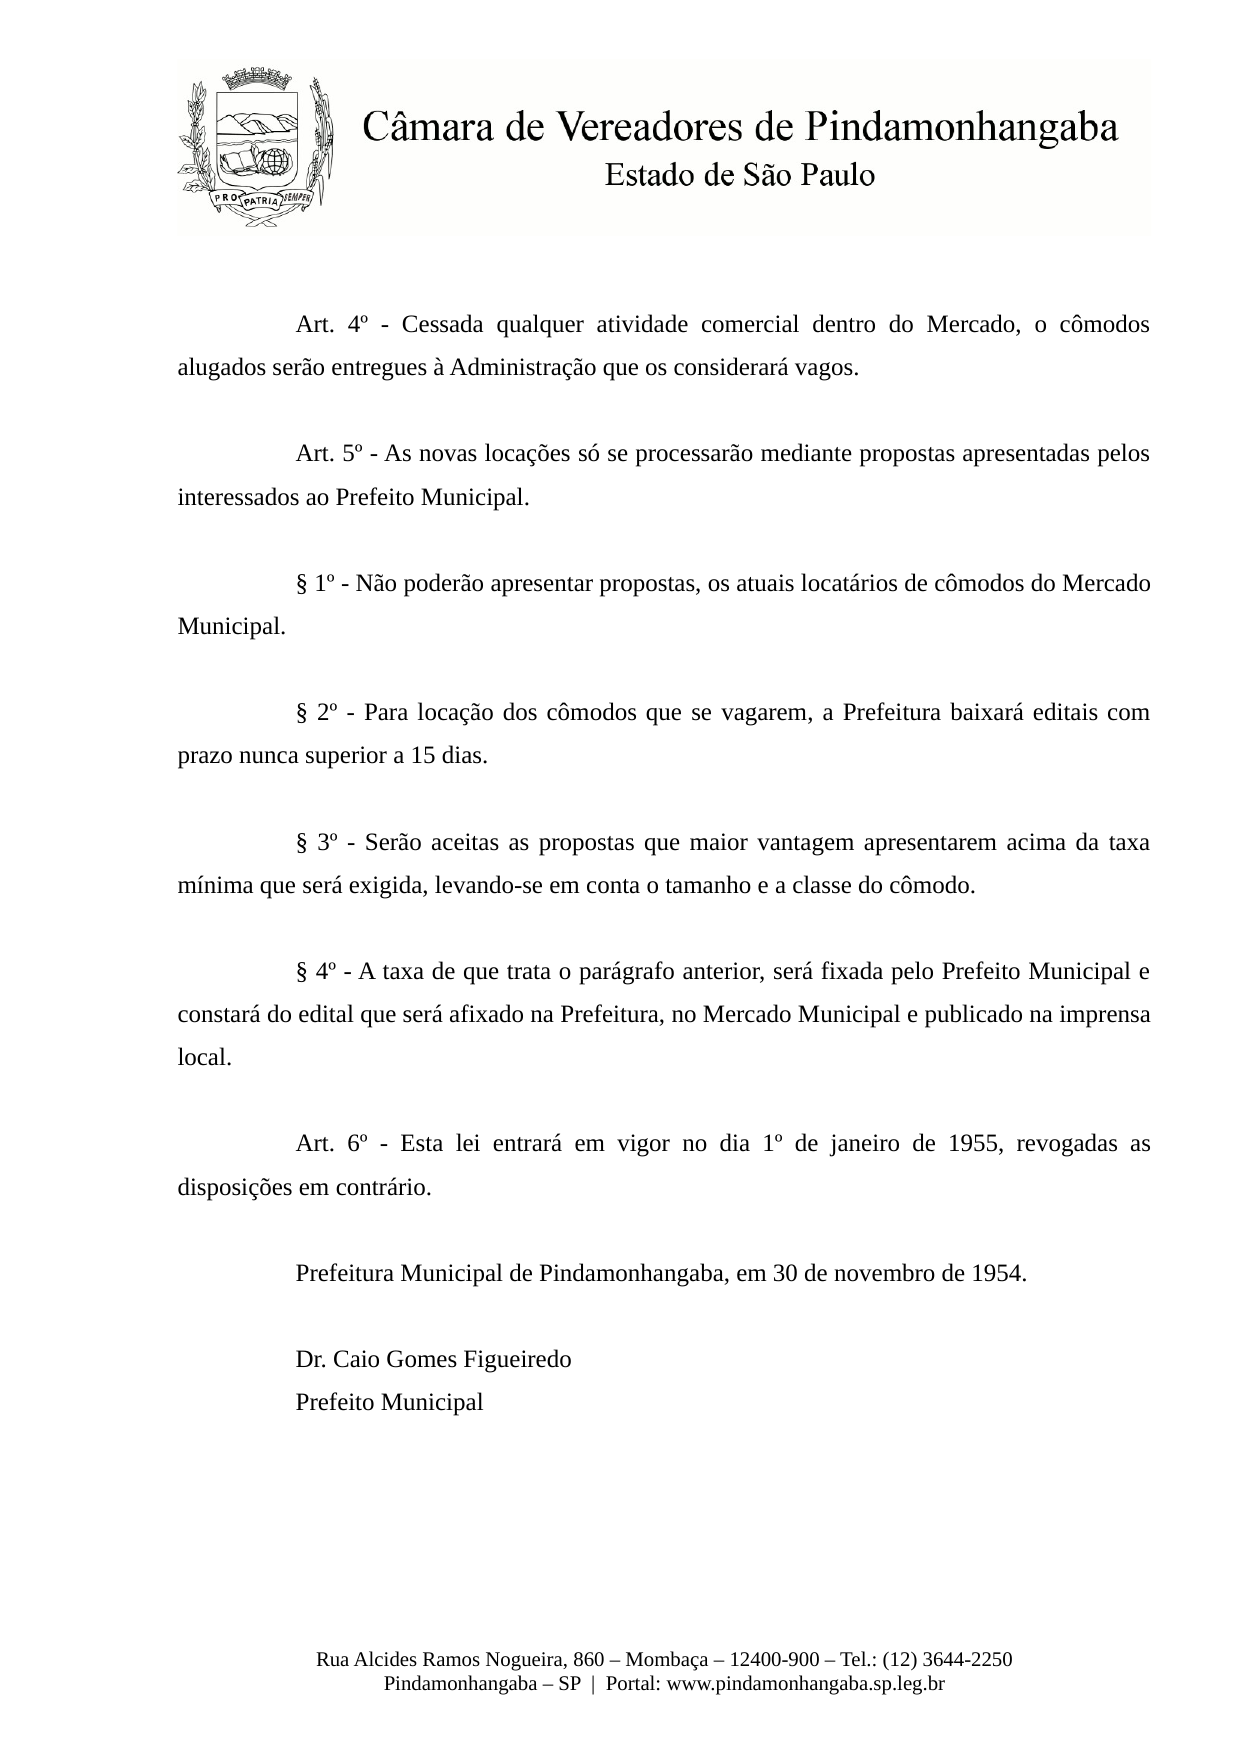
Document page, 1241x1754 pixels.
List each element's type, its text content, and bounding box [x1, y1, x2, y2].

text Dr. Caio Gomes Figueiredo [177, 1344, 1152, 1373]
text § 3º - Serão aceitas as propostas que maior vantagem apresentarem acima da taxa mínima que será exigida, levando-se em conta o tamanho e a classe do cômodo. [177, 827, 1152, 898]
text § 4º - A taxa de que trata o parágrafo anterior, será fixada pelo Prefeito Municipal e constará do edital que será afixado na Prefeitura, no Mercado Municipal e publicado na imprensa local. [177, 956, 1152, 1071]
text Prefeitura Municipal de Pindamonhangaba, em 30 de novembro de 1954. [177, 1258, 1152, 1287]
text § 2º - Para locação dos cômodos que se vagarem, a Prefeitura baixará editais com prazo nunca superior a 15 dias. [177, 697, 1152, 769]
text Art. 4º - Cessada qualquer atividade comercial dentro do Mercado, o cômodos alugados serão entregues à Administração que os considerará vagos. [177, 309, 1152, 381]
text Art. 6º - Esta lei entrará em vigor no dia 1º de janeiro de 1955, revogadas as disposições em contrário. [177, 1128, 1152, 1200]
text Art. 5º - As novas locações só se processarão mediante propostas apresentadas pelos interessados ao Prefeito Municipal. [177, 438, 1152, 510]
picture [177, 59, 1152, 236]
text § 1º - Não poderão apresentar propostas, os atuais locatários de cômodos do Mercado Municipal. [177, 568, 1152, 640]
text Prefeito Municipal [177, 1387, 1152, 1416]
